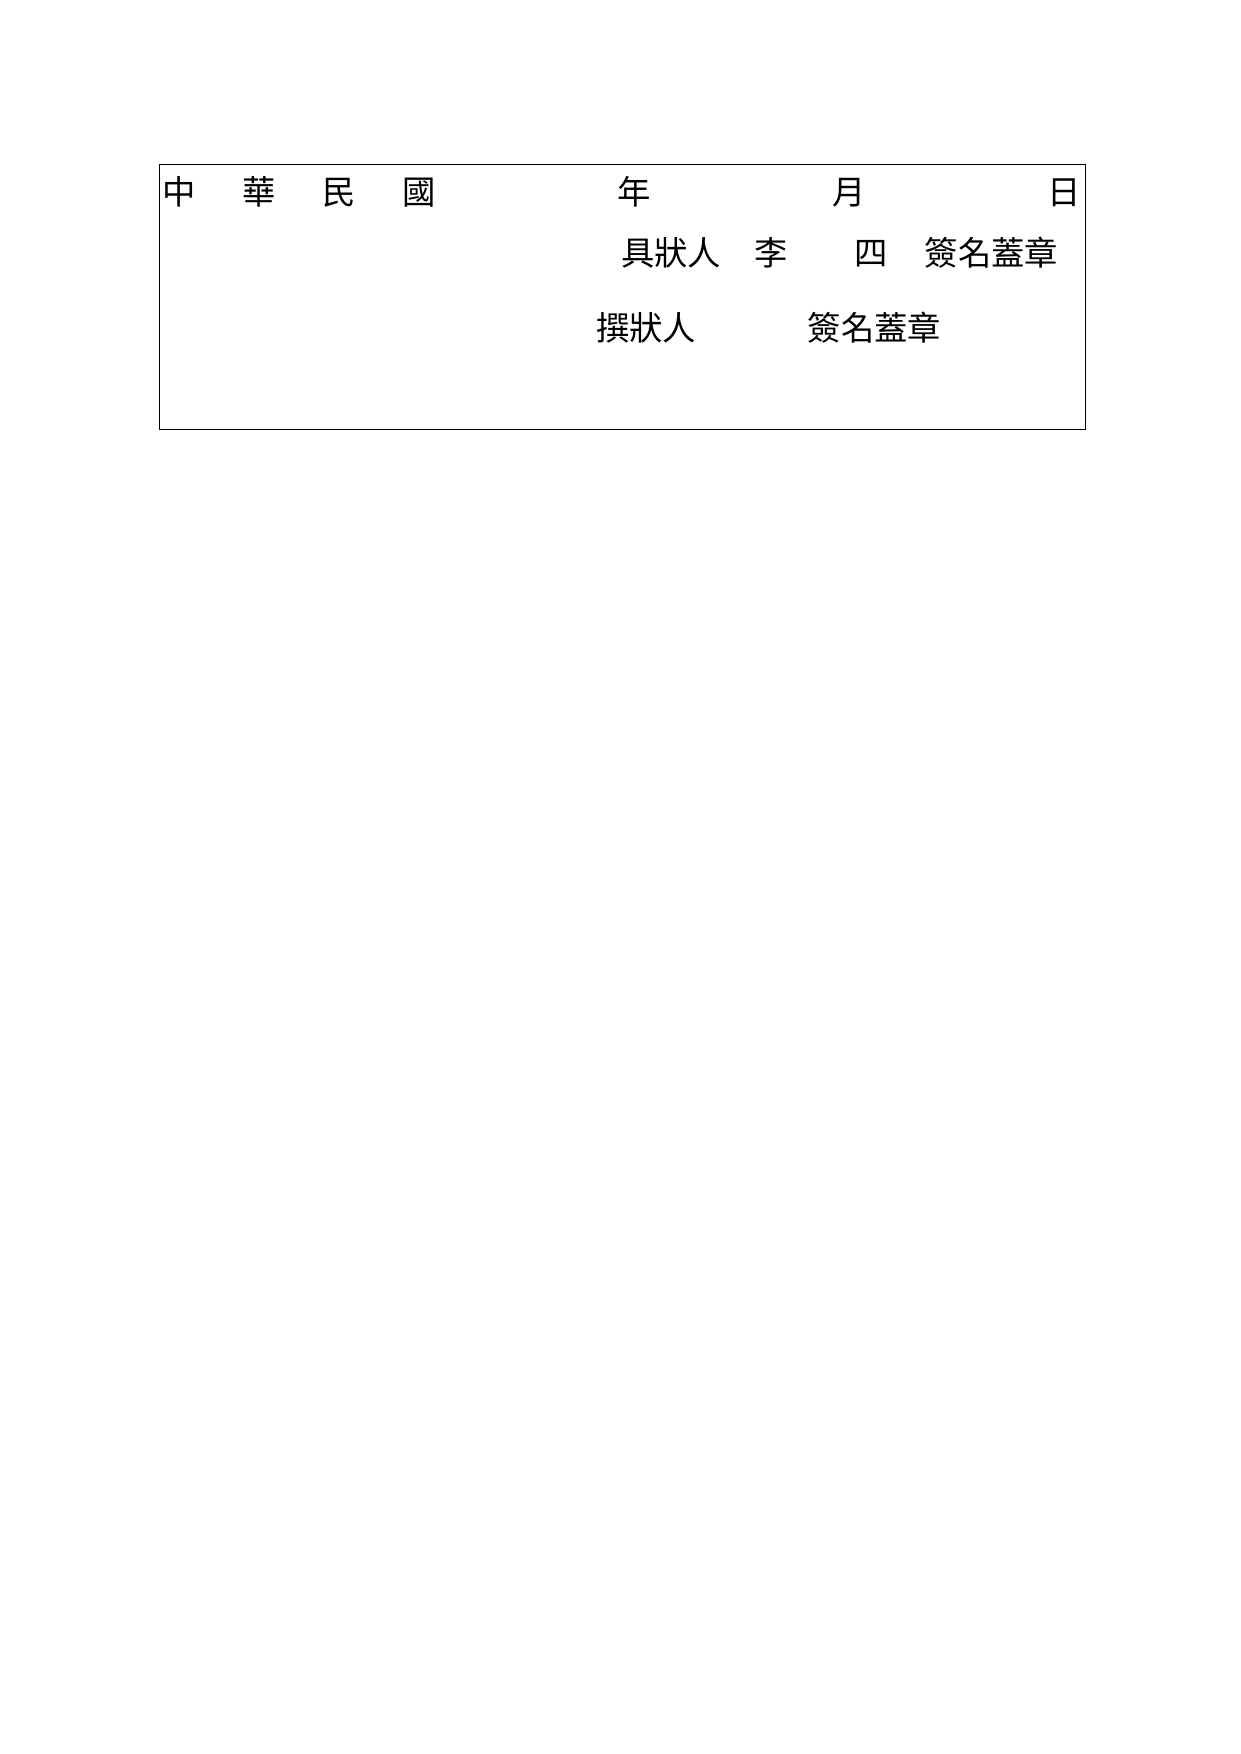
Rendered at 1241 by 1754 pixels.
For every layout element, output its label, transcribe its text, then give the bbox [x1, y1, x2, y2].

table_cell 中 華 民 國 年 月 日 具狀人 李 四 簽名蓋章 撰狀人 簽名蓋章 [160, 165, 1085, 429]
